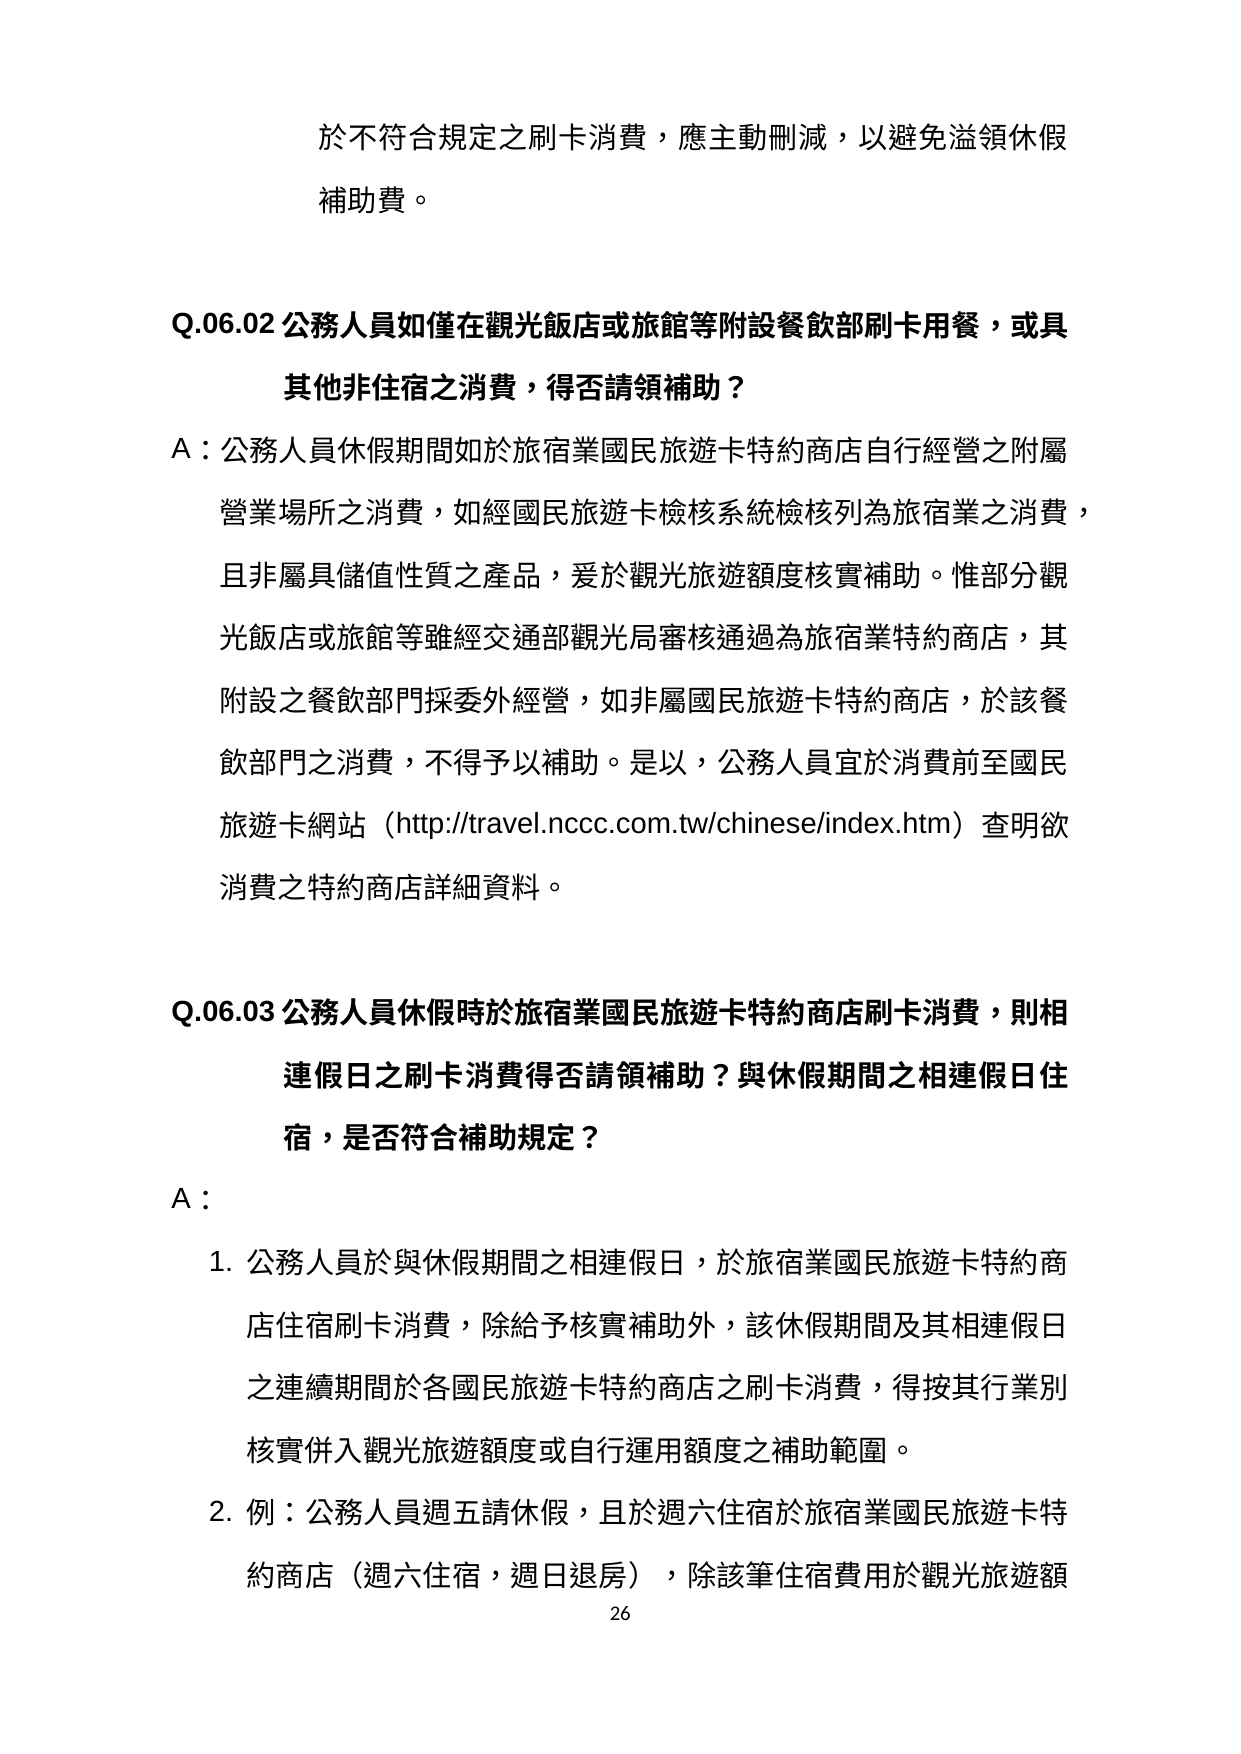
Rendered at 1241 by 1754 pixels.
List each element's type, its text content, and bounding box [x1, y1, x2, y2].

list 於不符合規定之刷卡消費，應主動刪減，以避免溢領休假補助費。 [268, 94, 1069, 219]
text A： [171, 1157, 1069, 1219]
text Q.06.03公務人員休假時於旅宿業國民旅遊卡特約商店刷卡消費，則相連假日之刷卡消費得否請領補助？與休假期間之相連假日住宿，是否符合補助規定？ [171, 969, 1069, 1157]
text Q.06.02公務人員如僅在觀光飯店或旅館等附設餐飲部刷卡用餐，或具其他非住宿之消費，得否請領補助？ [171, 282, 1069, 407]
list 例：公務人員週五請休假，且於週六住宿於旅宿業國民旅遊卡特約商店（週六住宿，週日退房），除該筆住宿費用於觀光旅遊額 [209, 1469, 1069, 1594]
text A：公務人員休假期間如於旅宿業國民旅遊卡特約商店自行經營之附屬營業場所之消費，如經國民旅遊卡檢核系統檢核列為旅宿業之消費，且非屬具儲值性質之產品，爰於觀光旅遊額度核實補助。惟部分觀光飯店或旅館等雖經交通部觀光局審核通過為旅宿業特約商店，其附設之餐飲部門採委外經營，如非屬國民旅遊卡特約商店，於該餐飲部門之消費，不得予以補助。是以，公務人員宜於消費前至國民旅遊卡網站（http://travel.nccc.com.tw/chinese/index.htm）查明欲消費之特約商店詳細資料。 [171, 407, 1069, 907]
list 公務人員於與休假期間之相連假日，於旅宿業國民旅遊卡特約商店住宿刷卡消費，除給予核實補助外，該休假期間及其相連假日之連續期間於各國民旅遊卡特約商店之刷卡消費，得按其行業別核實併入觀光旅遊額度或自行運用額度之補助範圍。 [209, 1219, 1069, 1469]
